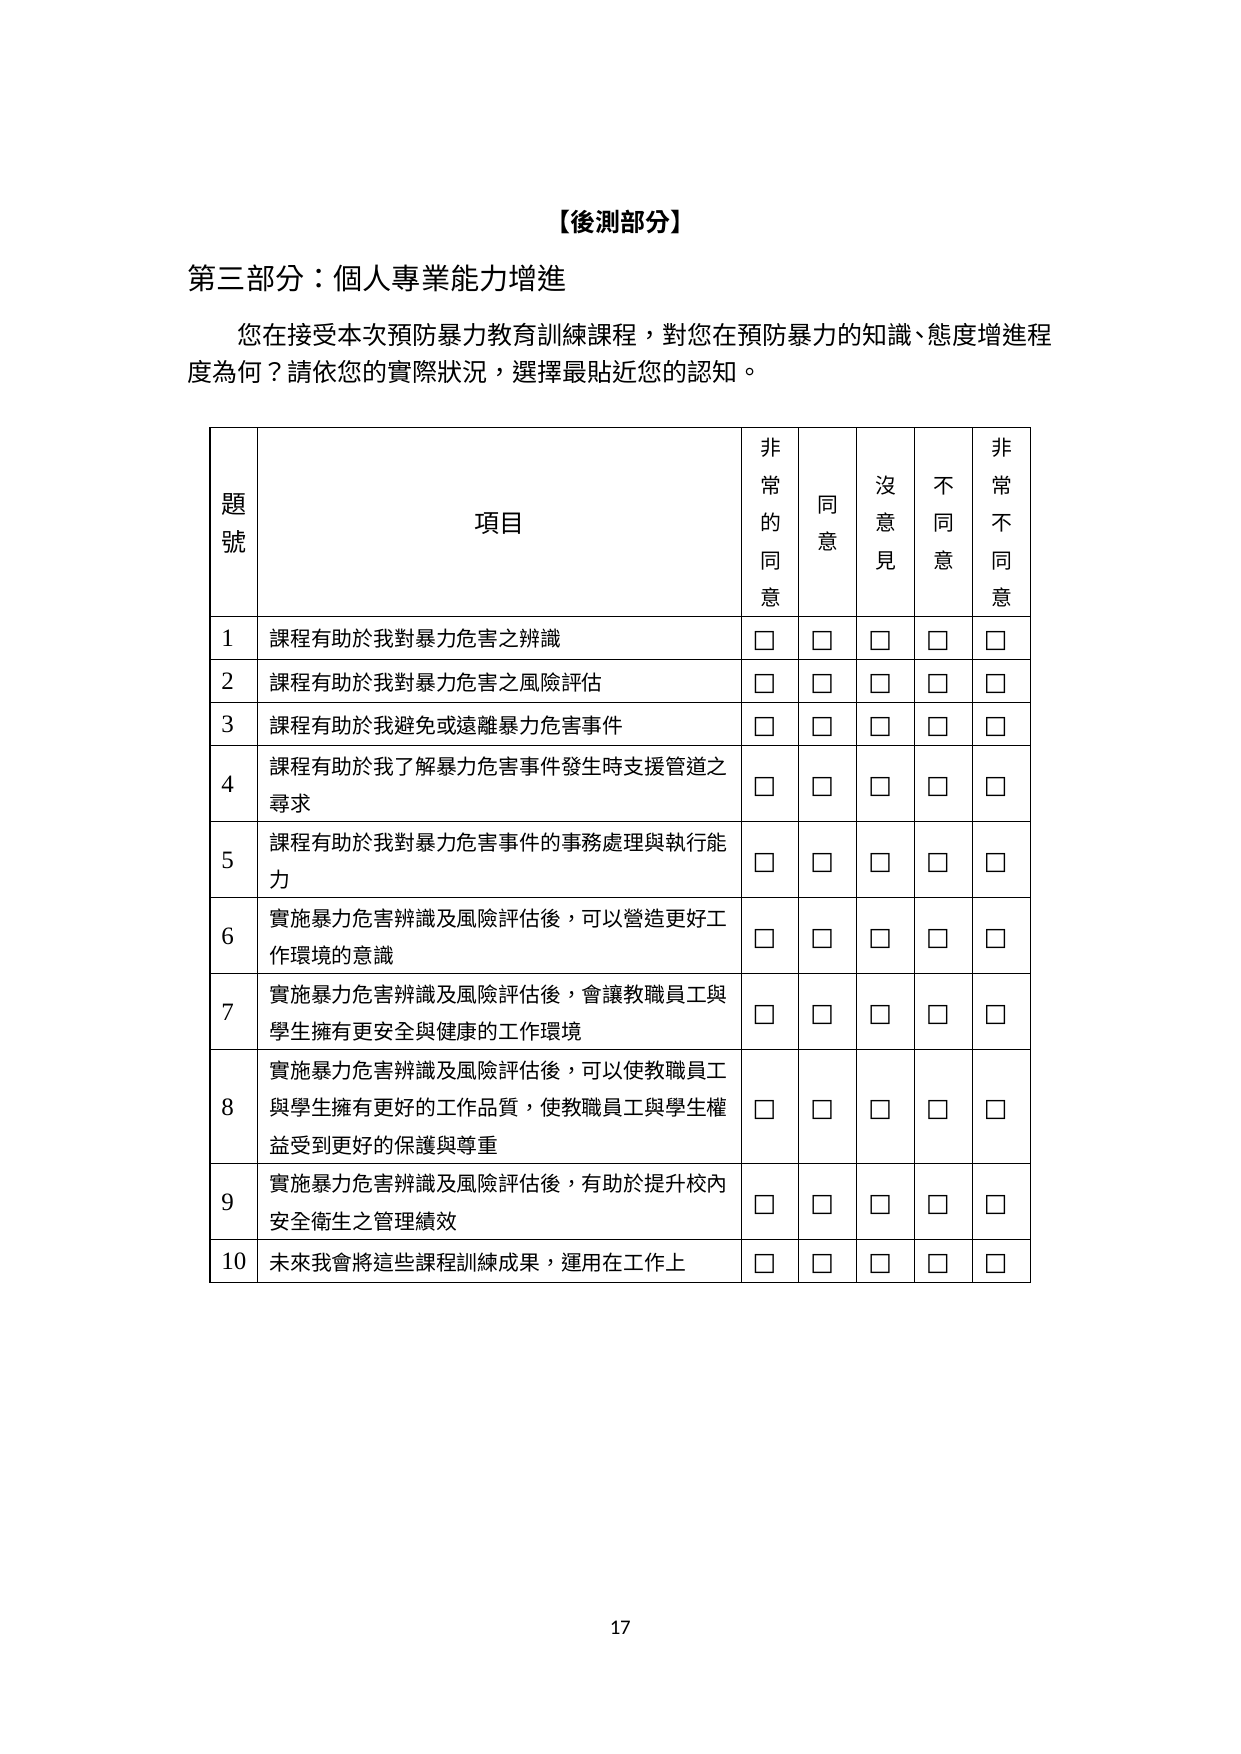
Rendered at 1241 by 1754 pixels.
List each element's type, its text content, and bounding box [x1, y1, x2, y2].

table_cell 8 [211, 1050, 257, 1163]
table_cell 3 [211, 703, 257, 745]
table_cell □ [915, 898, 972, 973]
table_cell □ [799, 974, 856, 1049]
table_header 非常的同意 [742, 428, 798, 616]
table_cell □ [742, 1240, 798, 1282]
table_header 不同意 [915, 428, 972, 616]
table_cell □ [742, 617, 798, 659]
table_cell □ [973, 1164, 1030, 1239]
table_cell 10 [211, 1240, 257, 1282]
table_cell □ [799, 822, 856, 897]
text 第三部分：個人專業能力增進 [187, 239, 1053, 314]
table_cell □ [742, 898, 798, 973]
table_cell □ [742, 660, 798, 702]
table_cell □ [857, 1050, 914, 1163]
table_cell □ [915, 660, 972, 702]
table_cell □ [799, 1050, 856, 1163]
table_cell □ [915, 1050, 972, 1163]
text 【後測部分】 [187, 202, 1053, 239]
text 您在接受本次預防暴力教育訓練課程，對您在預防暴力的知識、態度增進程度為何？請依您的實際狀況，選擇最貼近您的認知。 [187, 314, 1053, 389]
table_cell 課程有助於我對暴力危害之辨識 [258, 617, 741, 659]
table_cell □ [973, 1240, 1030, 1282]
table_cell □ [742, 1164, 798, 1239]
table_cell □ [973, 822, 1030, 897]
table_cell 課程有助於我避免或遠離暴力危害事件 [258, 703, 741, 745]
table_cell □ [915, 746, 972, 821]
table_cell □ [857, 1240, 914, 1282]
table_cell □ [742, 974, 798, 1049]
table_cell 課程有助於我了解暴力危害事件發生時支援管道之尋求 [258, 746, 741, 821]
table_cell □ [973, 898, 1030, 973]
table_cell □ [799, 660, 856, 702]
table_cell □ [742, 703, 798, 745]
table_cell 4 [211, 746, 257, 821]
table_cell □ [799, 1240, 856, 1282]
table_cell 7 [211, 974, 257, 1049]
table_cell 1 [211, 617, 257, 659]
table_cell □ [973, 746, 1030, 821]
table_cell □ [915, 703, 972, 745]
table_cell 9 [211, 1164, 257, 1239]
table_cell 課程有助於我對暴力危害事件的事務處理與執行能力 [258, 822, 741, 897]
table_cell □ [799, 617, 856, 659]
table_cell □ [799, 703, 856, 745]
table_cell □ [915, 1240, 972, 1282]
table_cell □ [742, 822, 798, 897]
table_cell 課程有助於我對暴力危害之風險評估 [258, 660, 741, 702]
table_cell 實施暴力危害辨識及風險評估後，可以營造更好工作環境的意識 [258, 898, 741, 973]
table_header 非常不同意 [973, 428, 1030, 616]
table_cell □ [915, 974, 972, 1049]
table_cell □ [742, 746, 798, 821]
table_cell □ [915, 1164, 972, 1239]
table_header 沒意見 [857, 428, 914, 616]
table_cell □ [799, 898, 856, 973]
table_cell □ [973, 974, 1030, 1049]
table_cell 5 [211, 822, 257, 897]
table_cell □ [857, 898, 914, 973]
table_cell 實施暴力危害辨識及風險評估後，有助於提升校內安全衛生之管理績效 [258, 1164, 741, 1239]
table_cell □ [799, 746, 856, 821]
table_cell □ [857, 746, 914, 821]
table_cell □ [915, 822, 972, 897]
table_cell □ [857, 822, 914, 897]
table_cell 6 [211, 898, 257, 973]
table_header 項目 [258, 428, 741, 616]
table_header 題號 [211, 428, 257, 616]
table_cell □ [915, 617, 972, 659]
table_cell □ [973, 617, 1030, 659]
table_cell 實施暴力危害辨識及風險評估後，會讓教職員工與學生擁有更安全與健康的工作環境 [258, 974, 741, 1049]
table_cell □ [857, 703, 914, 745]
table_cell □ [857, 660, 914, 702]
table_cell □ [857, 617, 914, 659]
table_header 同意 [799, 428, 856, 616]
table_cell □ [857, 974, 914, 1049]
table_cell □ [973, 1050, 1030, 1163]
table_cell □ [799, 1164, 856, 1239]
table_cell □ [973, 703, 1030, 745]
table_cell 未來我會將這些課程訓練成果，運用在工作上 [258, 1240, 741, 1282]
table_cell 2 [211, 660, 257, 702]
table_cell 實施暴力危害辨識及風險評估後，可以使教職員工與學生擁有更好的工作品質，使教職員工與學生權益受到更好的保護與尊重 [258, 1050, 741, 1163]
table_cell □ [973, 660, 1030, 702]
table_cell □ [857, 1164, 914, 1239]
table_cell □ [742, 1050, 798, 1163]
